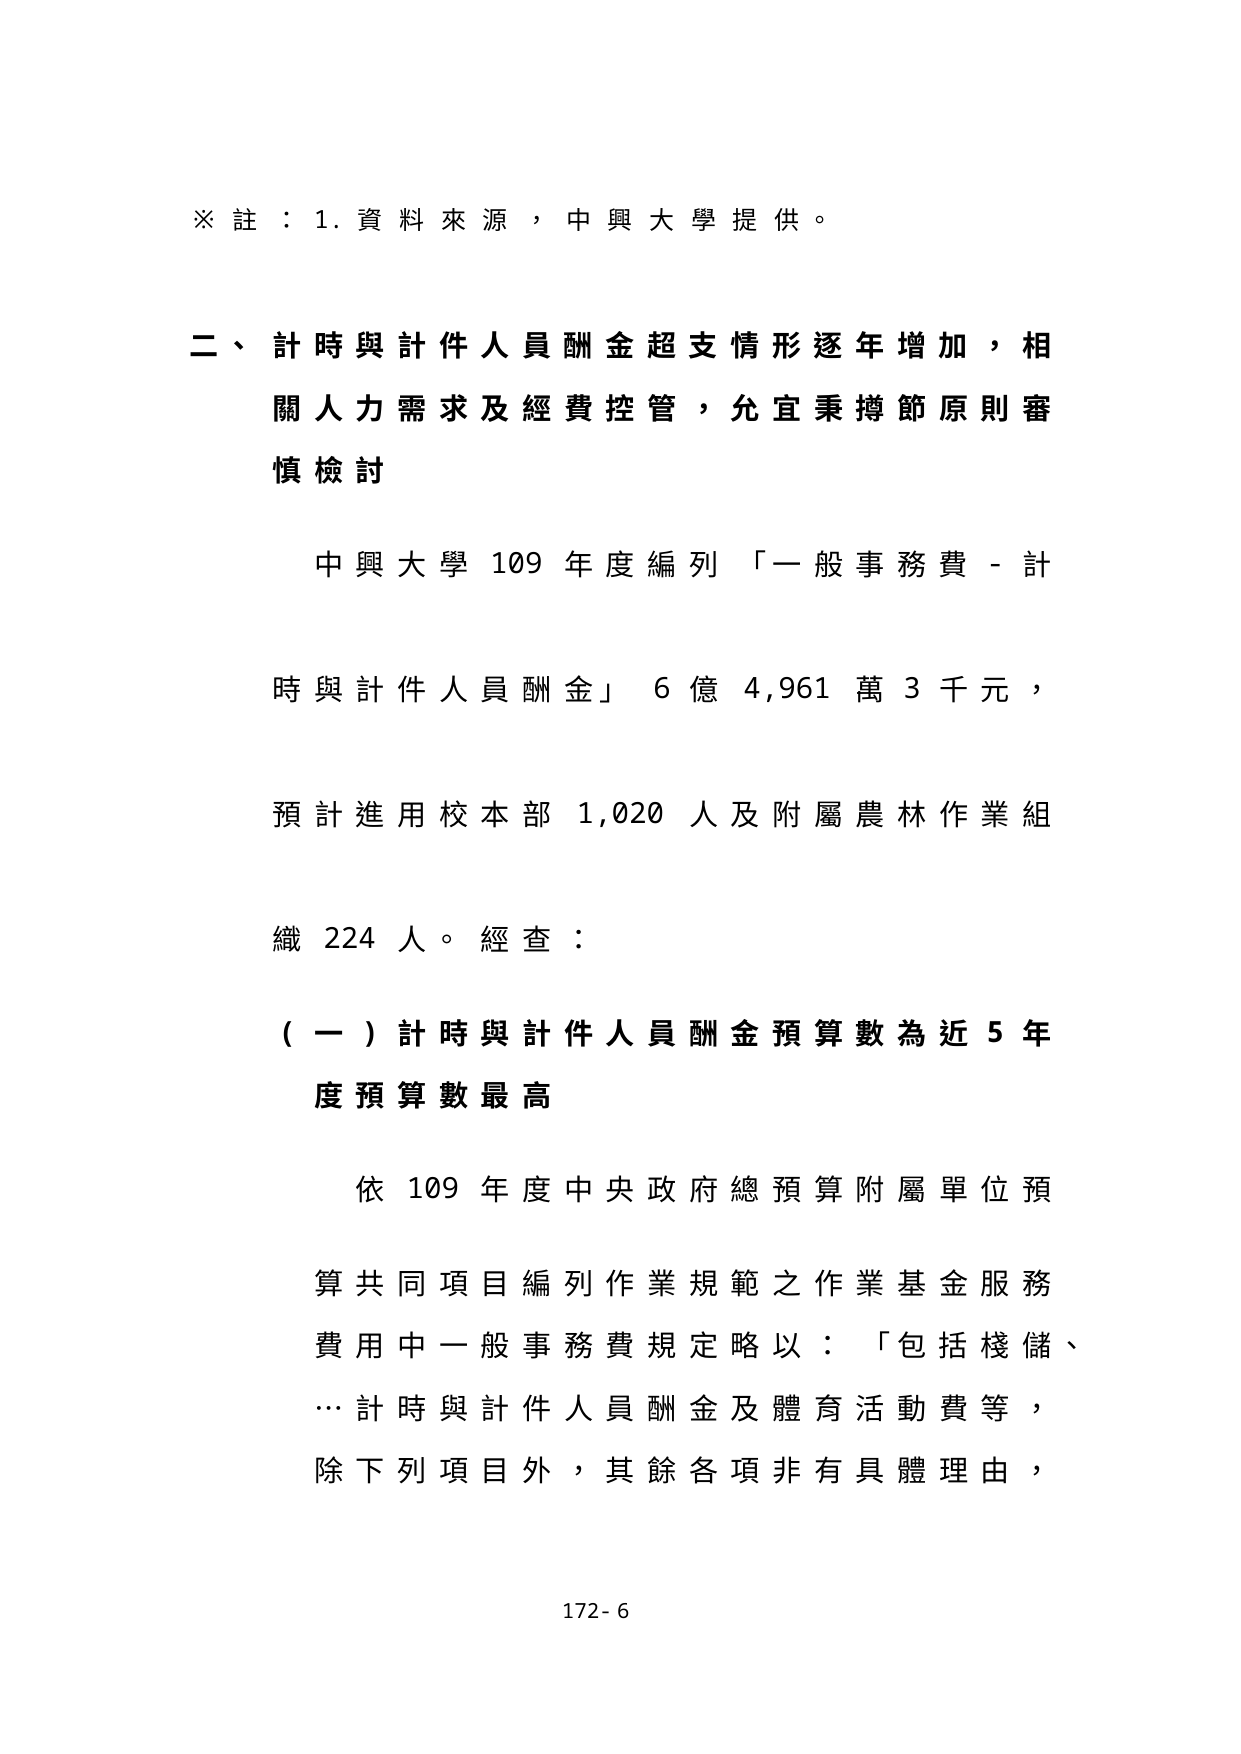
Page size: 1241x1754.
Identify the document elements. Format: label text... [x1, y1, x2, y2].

text (一)計時與計件人員酬金預算數為近5年度預算數最高 [242, 990, 1058, 1115]
text 中興大學109年度編列「一般事務費-計時與計件人員酬金」6億4,961萬3千元，預計進用校本部1,020人及附屬農林作業組織224人。經查： [242, 490, 1058, 990]
text 依109年度中央政府總預算附屬單位預算共同項目編列作業規範之作業基金服務費用中一般事務費規定略以：「包括棧儲、…計時與計件人員酬金及體育活動費等，除下列項目外，其餘各項非有具體理由，以不超過108年度預算數為原則：(1)中央政府各基金計時與計件人員應依『行政院及所屬各機關學校臨時人員進用及運用要點』等規定辦理…。」 [271, 1115, 1058, 1490]
text ※註：1.資料來源，中興大學提供。 [183, 177, 1058, 240]
text 二、計時與計件人員酬金超支情形逐年增加，相關人力需求及經費控管，允宜秉撙節原則審慎檢討 [183, 302, 1058, 490]
